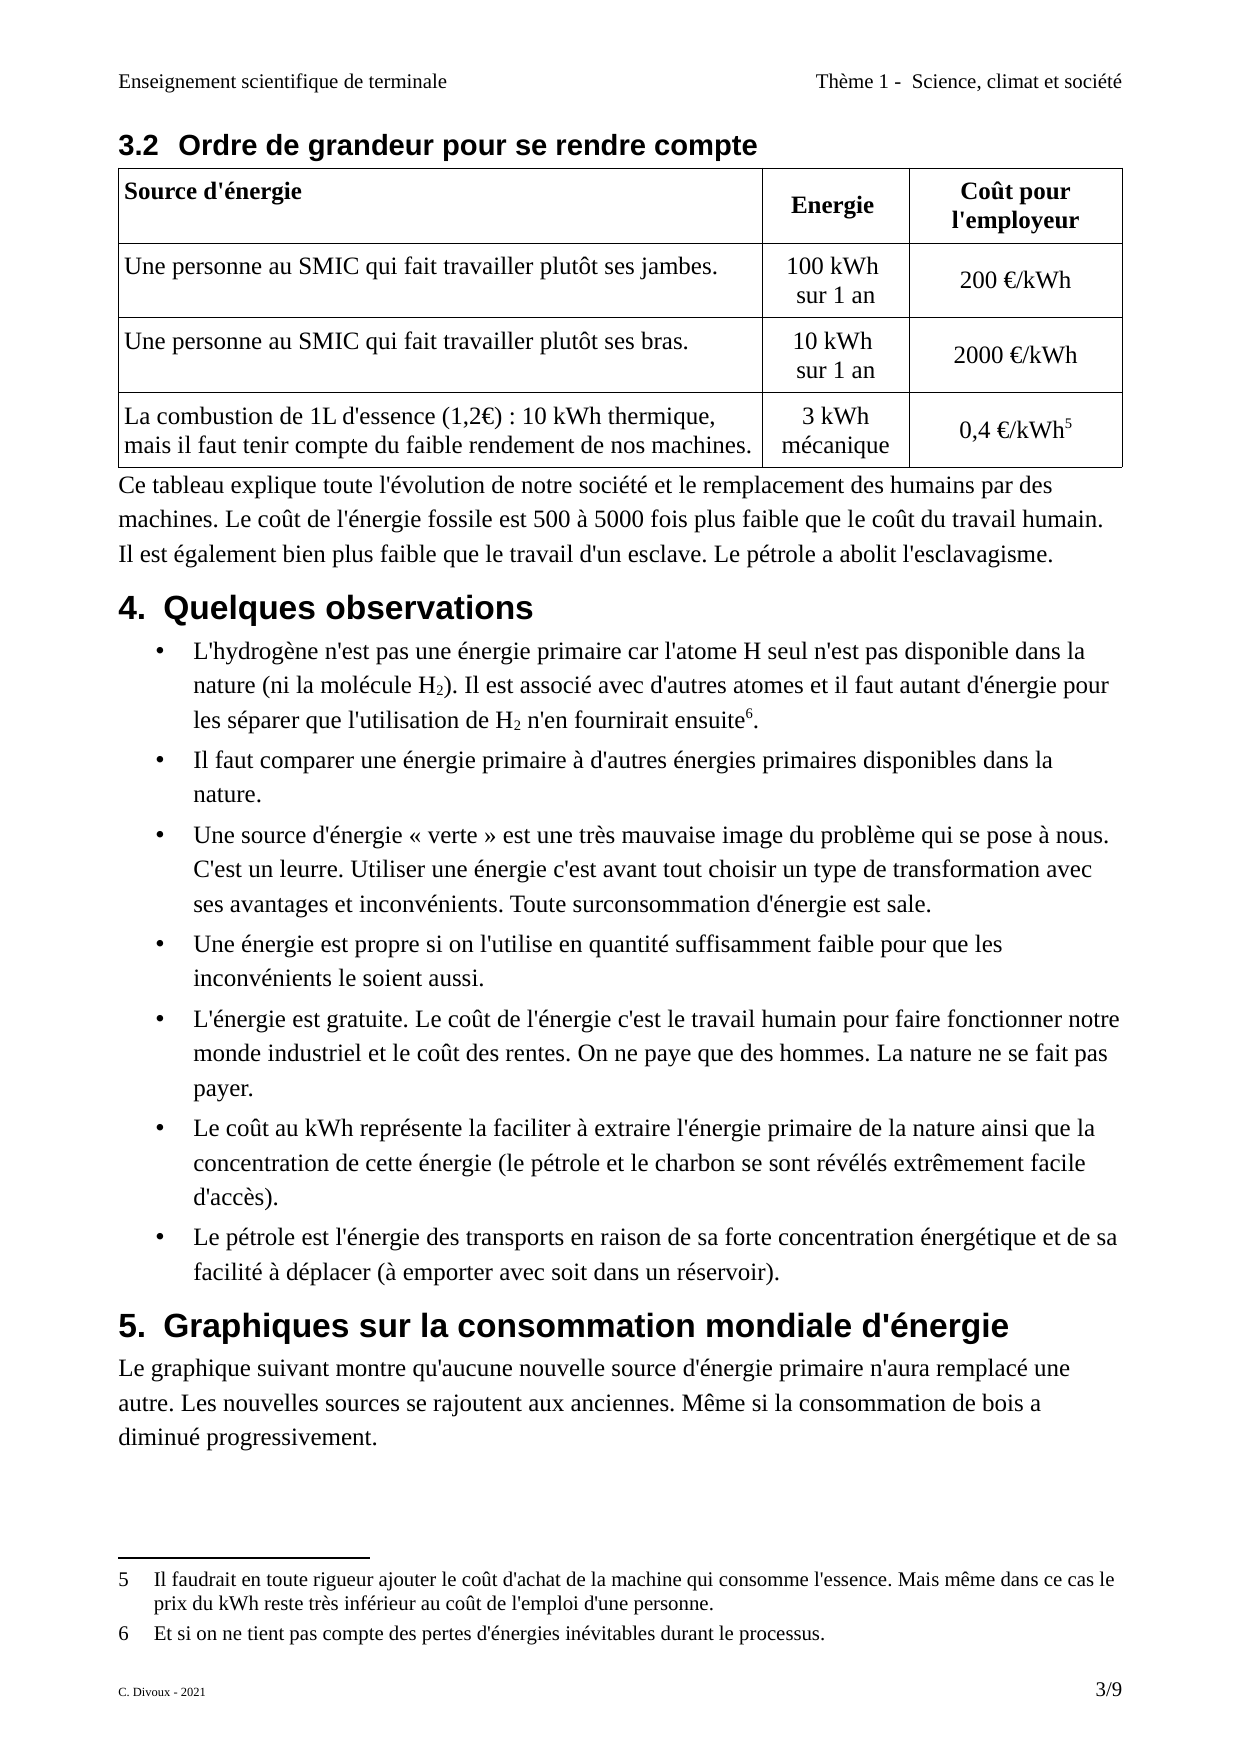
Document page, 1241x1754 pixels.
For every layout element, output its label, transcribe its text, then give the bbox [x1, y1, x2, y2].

text Le graphique suivant montre qu'aucune nouvelle source d'énergie primaire n'aura remplacé une autre. Les nouvelles sources se rajoutent aux anciennes. Même si la consommation de bois a diminué progressivement. [118, 1353, 1122, 1451]
list L'hydrogène n'est pas une énergie primaire car l'atome H seul n'est pas disponible dans la nature (ni la molécule H2). Il est associé avec d'autres atomes et il faut autant d'énergie pour les séparer que l'utilisation de H2 n'en fournirait ensuite. [156, 636, 1122, 733]
table_cell 3 kWh mécanique [763, 393, 909, 467]
table_header Coût pour l'employeur [910, 169, 1122, 242]
list Le coût au kWh représente la faciliter à extraire l'énergie primaire de la nature ainsi que la concentration de cette énergie (le pétrole et le charbon se sont révélés extrêmement facile d'accès). [156, 1113, 1122, 1211]
list Une énergie est propre si on l'utilise en quantité suffisamment faible pour que les inconvénients le soient aussi. [156, 929, 1122, 992]
table_cell 10 kWh sur 1 an [763, 318, 909, 392]
text Ce tableau explique toute l'évolution de notre société et le remplacement des humains par des machines. Le coût de l'énergie fossile est 500 à 5000 fois plus faible que le coût du travail humain. Il est également bien plus faible que le travail d'un esclave. Le pétrole a abolit l'esclavagisme. [118, 470, 1122, 568]
table_cell Une personne au SMIC qui fait travailler plutôt ses bras. [119, 318, 762, 392]
list Il faut comparer une énergie primaire à d'autres énergies primaires disponibles dans la nature. [156, 745, 1122, 808]
table_cell Une personne au SMIC qui fait travailler plutôt ses jambes. [119, 244, 762, 317]
list Une source d'énergie « verte » est une très mauvaise image du problème qui se pose à nous. C'est un leurre. Utiliser une énergie c'est avant tout choisir un type de transformation avec ses avantages et inconvénients. Toute surconsommation d'énergie est sale. [156, 820, 1122, 917]
list Et si on ne tient pas compte des pertes d'énergies inévitables durant le processus. [118, 1621, 1122, 1645]
table_cell 200 €/kWh [910, 244, 1122, 317]
table_cell La combustion de 1L d'essence (1,2€) : 10 kWh thermique, mais il faut tenir compte du faible rendement de nos machines. [119, 393, 762, 467]
table_header Source d'énergie [119, 169, 762, 242]
subtitle Quelques observations [118, 588, 1122, 627]
list L'énergie est gratuite. Le coût de l'énergie c'est le travail humain pour faire fonctionner notre monde industriel et le coût des rentes. On ne paye que des hommes. La nature ne se fait pas payer. [156, 1004, 1122, 1102]
subtitle Ordre de grandeur pour se rendre compte [118, 128, 1122, 162]
table_cell 100 kWh sur 1 an [763, 244, 909, 317]
table_cell 0,4 €/kWh [910, 393, 1122, 467]
table_header Energie [763, 169, 909, 242]
list Le pétrole est l'énergie des transports en raison de sa forte concentration énergétique et de sa facilité à déplacer (à emporter avec soit dans un réservoir). [156, 1222, 1122, 1286]
table_cell 2000 €/kWh [910, 318, 1122, 392]
subtitle Graphiques sur la consommation mondiale d'énergie [118, 1306, 1122, 1345]
